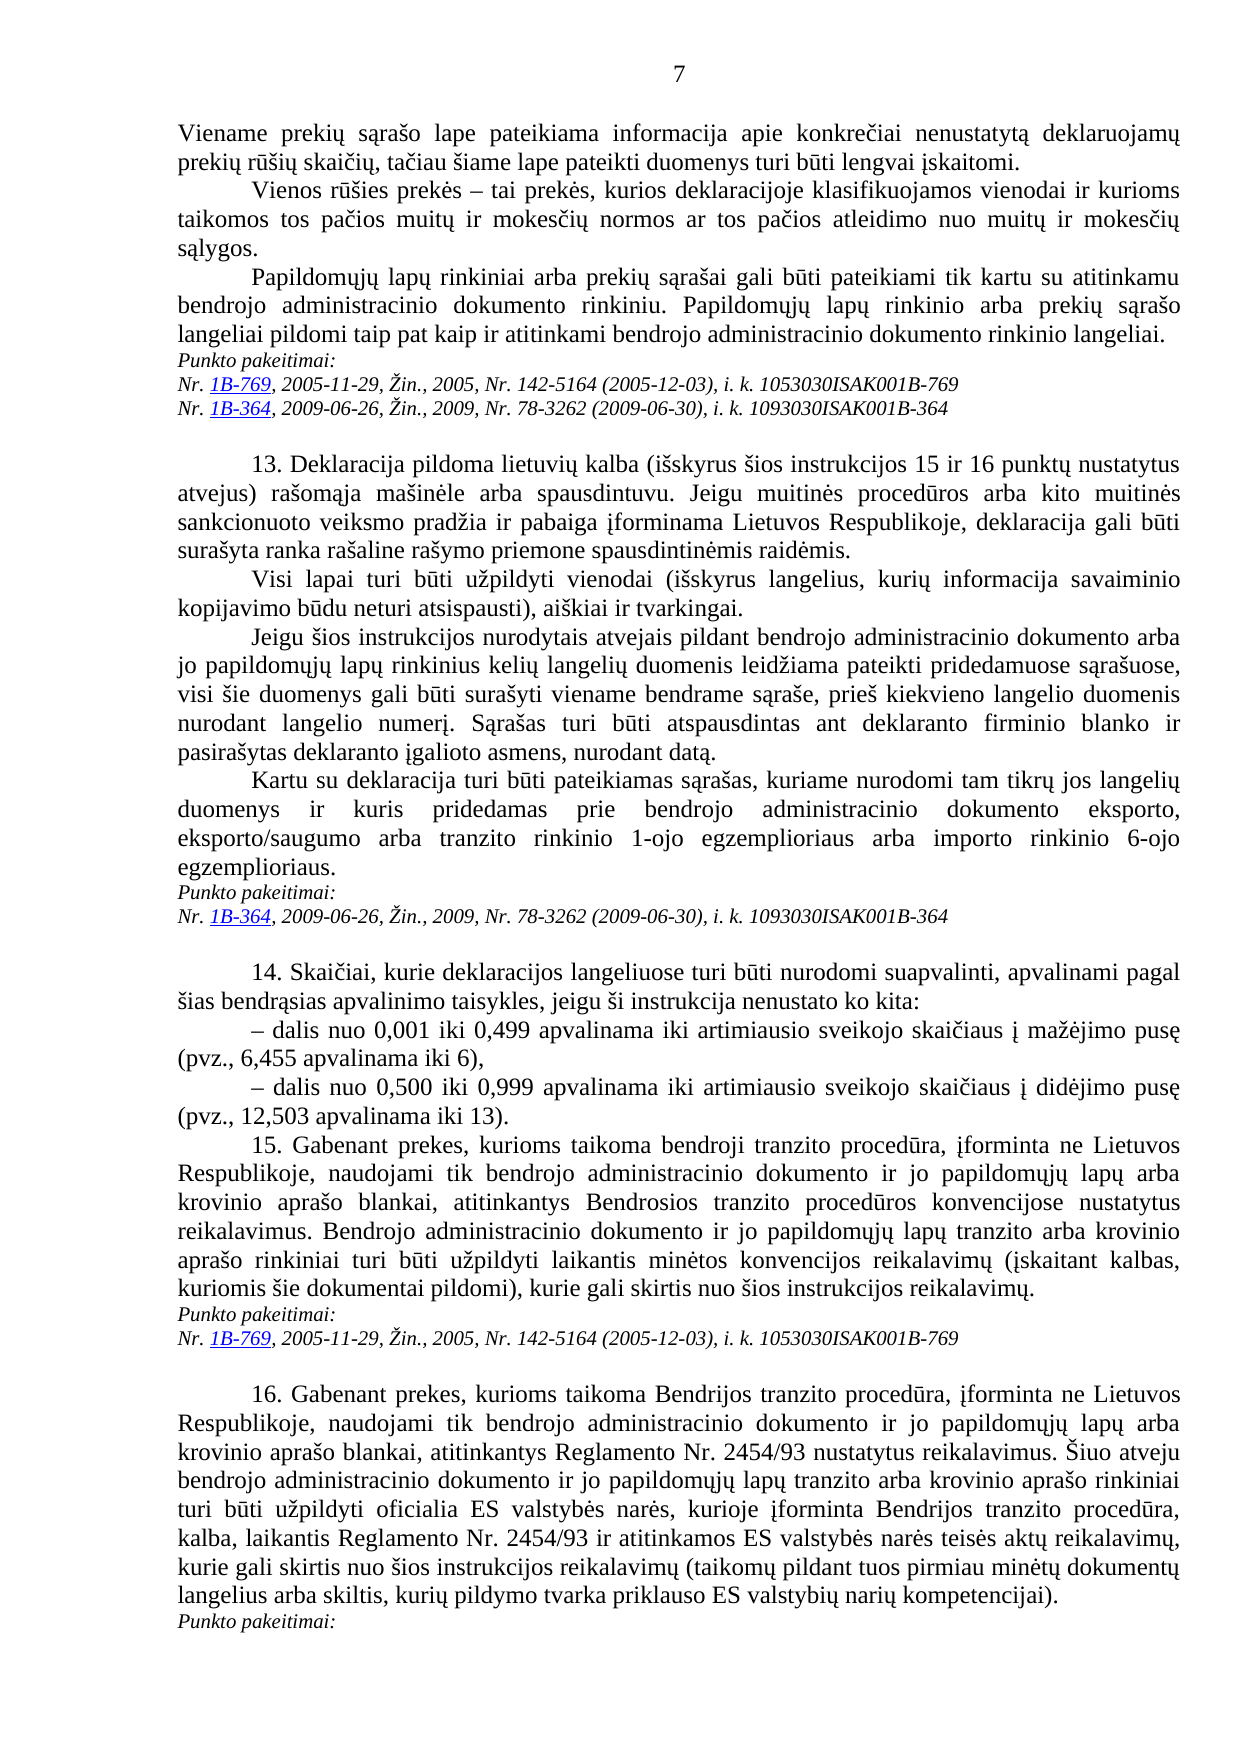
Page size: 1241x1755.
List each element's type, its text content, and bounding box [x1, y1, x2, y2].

text Punkto pakeitimai: [177, 1302, 1181, 1326]
text 16. Gabenant prekes, kurioms taikoma Bendrijos tranzito procedūra, įforminta ne Lietuvos Respublikoje, naudojami tik bendrojo administracinio dokumento ir jo papildomųjų lapų arba krovinio aprašo blankai, atitinkantys Reglamento Nr. 2454/93 nustatytus reikalavimus. Šiuo atveju bendrojo administracinio dokumento ir jo papildomųjų lapų tranzito arba krovinio aprašo rinkiniai turi būti užpildyti oficialia ES valstybės narės, kurioje įforminta Bendrijos tranzito procedūra, kalba, laikantis Reglamento Nr. 2454/93 ir atitinkamos ES valstybės narės teisės aktų reikalavimų, kurie gali skirtis nuo šios instrukcijos reikalavimų (taikomų pildant tuos pirmiau minėtų dokumentų langelius arba skiltis, kurių pildymo tvarka priklauso ES valstybių narių kompetencijai). [177, 1379, 1181, 1609]
text Vienos rūšies prekės – tai prekės, kurios deklaracijoje klasifikuojamos vienodai ir kurioms taikomos tos pačios muitų ir mokesčių normos ar tos pačios atleidimo nuo muitų ir mokesčių sąlygos. [177, 176, 1181, 262]
text Punkto pakeitimai: [177, 1609, 1181, 1633]
text Visi lapai turi būti užpildyti vienodai (išskyrus langelius, kurių informacija savaiminio kopijavimo būdu neturi atsispausti), aiškiai ir tvarkingai. [177, 564, 1181, 622]
text Nr. 1B-364, 2009-06-26, Žin., 2009, Nr. 78-3262 (2009-06-30), i. k. 1093030ISAK001B-364 [177, 904, 1181, 928]
text Nr. 1B-364, 2009-06-26, Žin., 2009, Nr. 78-3262 (2009-06-30), i. k. 1093030ISAK001B-364 [177, 396, 1181, 420]
text – dalis nuo 0,500 iki 0,999 apvalinama iki artimiausio sveikojo skaičiaus į didėjimo pusę (pvz., 12,503 apvalinama iki 13). [177, 1072, 1181, 1130]
text Viename prekių sąrašo lape pateikiama informacija apie konkrečiai nenustatytą deklaruojamų prekių rūšių skaičių, tačiau šiame lape pateikti duomenys turi būti lengvai įskaitomi. [177, 118, 1181, 176]
text Punkto pakeitimai: [177, 880, 1181, 904]
text Nr. 1B-769, 2005-11-29, Žin., 2005, Nr. 142-5164 (2005-12-03), i. k. 1053030ISAK001B-769 [177, 1326, 1181, 1350]
text Nr. 1B-769, 2005-11-29, Žin., 2005, Nr. 142-5164 (2005-12-03), i. k. 1053030ISAK001B-769 [177, 372, 1181, 396]
text – dalis nuo 0,001 iki 0,499 apvalinama iki artimiausio sveikojo skaičiaus į mažėjimo pusę (pvz., 6,455 apvalinama iki 6), [177, 1015, 1181, 1072]
text 15. Gabenant prekes, kurioms taikoma bendroji tranzito procedūra, įforminta ne Lietuvos Respublikoje, naudojami tik bendrojo administracinio dokumento ir jo papildomųjų lapų arba krovinio aprašo blankai, atitinkantys Bendrosios tranzito procedūros konvencijose nustatytus reikalavimus. Bendrojo administracinio dokumento ir jo papildomųjų lapų tranzito arba krovinio aprašo rinkiniai turi būti užpildyti laikantis minėtos konvencijos reikalavimų (įskaitant kalbas, kuriomis šie dokumentai pildomi), kurie gali skirtis nuo šios instrukcijos reikalavimų. [177, 1130, 1181, 1302]
text Kartu su deklaracija turi būti pateikiamas sąrašas, kuriame nurodomi tam tikrų jos langelių duomenys ir kuris pridedamas prie bendrojo administracinio dokumento eksporto, eksporto/saugumo arba tranzito rinkinio 1-ojo egzemplioriaus arba importo rinkinio 6-ojo egzemplioriaus. [177, 765, 1181, 880]
text 14. Skaičiai, kurie deklaracijos langeliuose turi būti nurodomi suapvalinti, apvalinami pagal šias bendrąsias apvalinimo taisykles, jeigu ši instrukcija nenustato ko kita: [177, 957, 1181, 1015]
text Jeigu šios instrukcijos nurodytais atvejais pildant bendrojo administracinio dokumento arba jo papildomųjų lapų rinkinius kelių langelių duomenis leidžiama pateikti pridedamuose sąrašuose, visi šie duomenys gali būti surašyti viename bendrame sąraše, prieš kiekvieno langelio duomenis nurodant langelio numerį. Sąrašas turi būti atspausdintas ant deklaranto firminio blanko ir pasirašytas deklaranto įgalioto asmens, nurodant datą. [177, 622, 1181, 765]
text 13. Deklaracija pildoma lietuvių kalba (išskyrus šios instrukcijos 15 ir 16 punktų nustatytus atvejus) rašomąja mašinėle arba spausdintuvu. Jeigu muitinės procedūros arba kito muitinės sankcionuoto veiksmo pradžia ir pabaiga įforminama Lietuvos Respublikoje, deklaracija gali būti surašyta ranka rašaline rašymo priemone spausdintinėmis raidėmis. [177, 449, 1181, 564]
text Papildomųjų lapų rinkiniai arba prekių sąrašai gali būti pateikiami tik kartu su atitinkamu bendrojo administracinio dokumento rinkiniu. Papildomųjų lapų rinkinio arba prekių sąrašo langeliai pildomi taip pat kaip ir atitinkami bendrojo administracinio dokumento rinkinio langeliai. [177, 262, 1181, 348]
text Punkto pakeitimai: [177, 348, 1181, 372]
